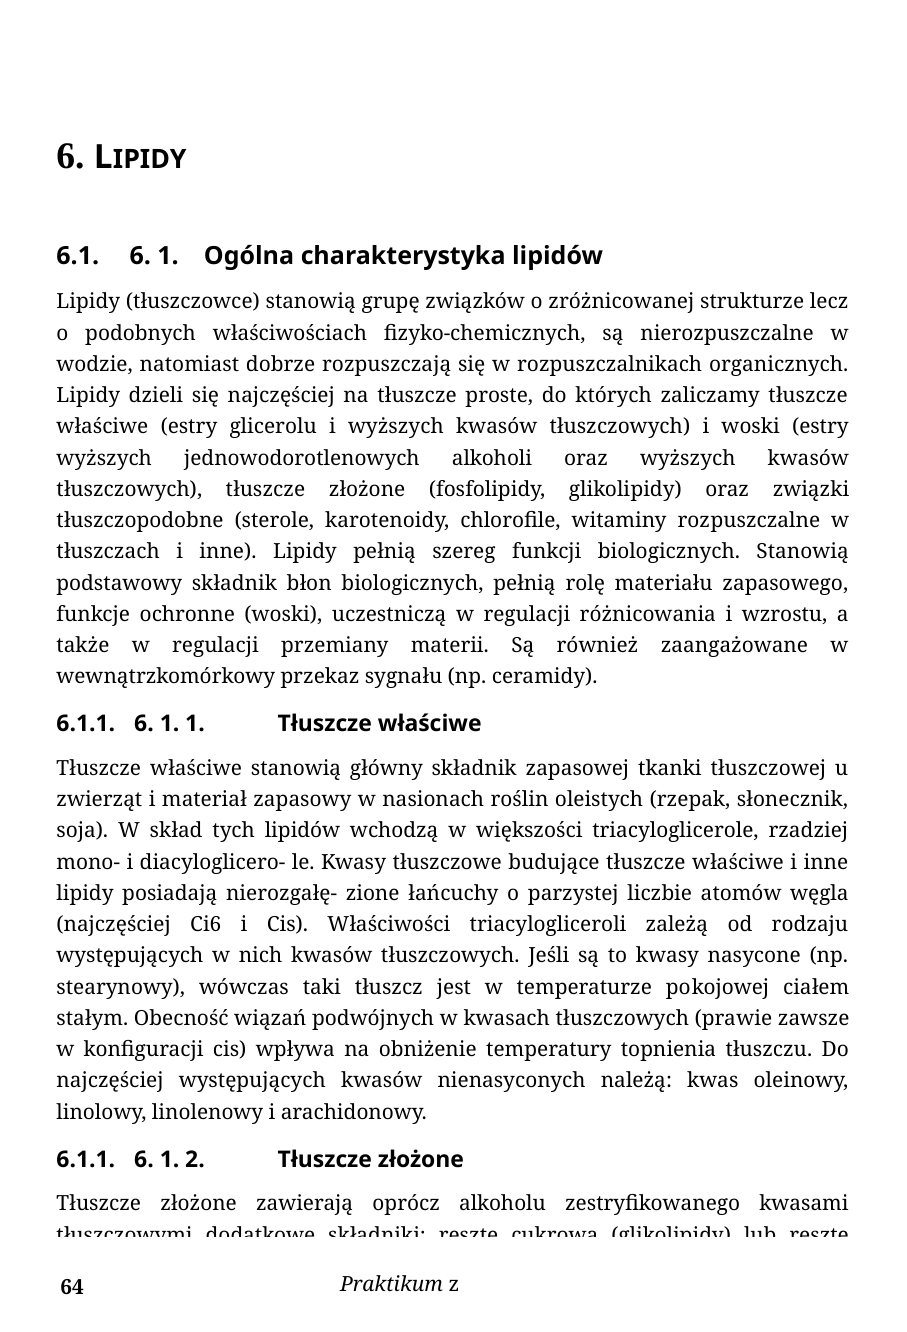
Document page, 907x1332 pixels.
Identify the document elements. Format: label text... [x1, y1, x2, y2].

text 64 [60, 1272, 93, 1300]
text Tłuszcze właściwe stanowią główny składnik zapasowej tkanki tłuszczowej u zwierząt i materiał zapasowy w nasionach roślin oleistych (rzepak, słonecznik, soja). W skład tych lipidów wchodzą w większości triacyloglicerole, rzadziej mono- i diacyloglicero- le. Kwasy tłuszczowe budujące tłuszcze właściwe i inne lipidy posiadają nierozgałę- zione łańcuchy o parzystej liczbie atomów węgla (najczęściej Ci6 i Cis). Właściwości triacylogliceroli zależą od rodzaju występujących w nich kwasów tłuszczowych. Jeśli są to kwasy nasycone (np. stearynowy), wówczas taki tłuszcz jest w temperaturze po­kojowej ciałem stałym. Obecność wiązań podwójnych w kwasach tłuszczowych (pra­wie zawsze w konfiguracji cis) wpływa na obniżenie temperatury topnienia tłuszczu. Do najczęściej występujących kwasów nienasyconych należą: kwas oleinowy, linolo­wy, linolenowy i arachidonowy. [56, 753, 849, 1125]
list 6. 1. 1. Tłuszcze właściwe [56, 707, 849, 738]
subtitle 6. Lipidy [56, 133, 849, 179]
list 6. 1. Ogólna charakterystyka lipidów [56, 238, 849, 272]
text Lipidy (tłuszczowce) stanowią grupę związków o zróżnicowanej strukturze lecz o po­dobnych właściwościach fizyko-chemicznych, są nierozpuszczalne w wodzie, nato­miast dobrze rozpuszczają się w rozpuszczalnikach organicznych. Lipidy dzieli się najczęściej na tłuszcze proste, do których zaliczamy tłuszcze właściwe (estry glicerolu i wyższych kwasów tłuszczowych) i woski (estry wyższych jednowodorotlenowych alkoholi oraz wyższych kwasów tłuszczowych), tłuszcze złożone (fosfolipidy, glikoli­pidy) oraz związki tłuszczopodobne (sterole, karotenoidy, chlorofile, witaminy roz­puszczalne w tłuszczach i inne). Lipidy pełnią szereg funkcji biologicznych. Stanowią podstawowy składnik błon biologicznych, pełnią rolę materiału zapasowego, funkcje ochronne (woski), uczestniczą w regulacji różnicowania i wzrostu, a także w regulacji przemiany materii. Są również zaangażowane w wewnątrzkomórkowy przekaz sygnału (np. ceramidy). [56, 286, 849, 690]
list 6. 1. 2. Tłuszcze złożone [56, 1143, 849, 1174]
text Tłuszcze złożone zawierają oprócz alkoholu zestryfikowanego kwasami tłuszczowymi dodatkowe składniki: resztę cukrową (glikolipidy) lub resztę kwasu fosforowego (fos­folipidy). Glikolipidy są głównym składnikiem błon chloroplastów, zwanych tylako- idami. Najczęściej zawierają one jedną lub dwie reszty galaktozy i charakteryzują się bardzo wysoką zawartością (90% lub więcej) wielonienasyconych kwasów tłuszczo­wych (głównie kwas linolowy i linolenowy), co zapewnia wysoką płynność tym bło­nom. [56, 1188, 849, 1236]
text Praktikum z biochemii [340, 1269, 558, 1297]
